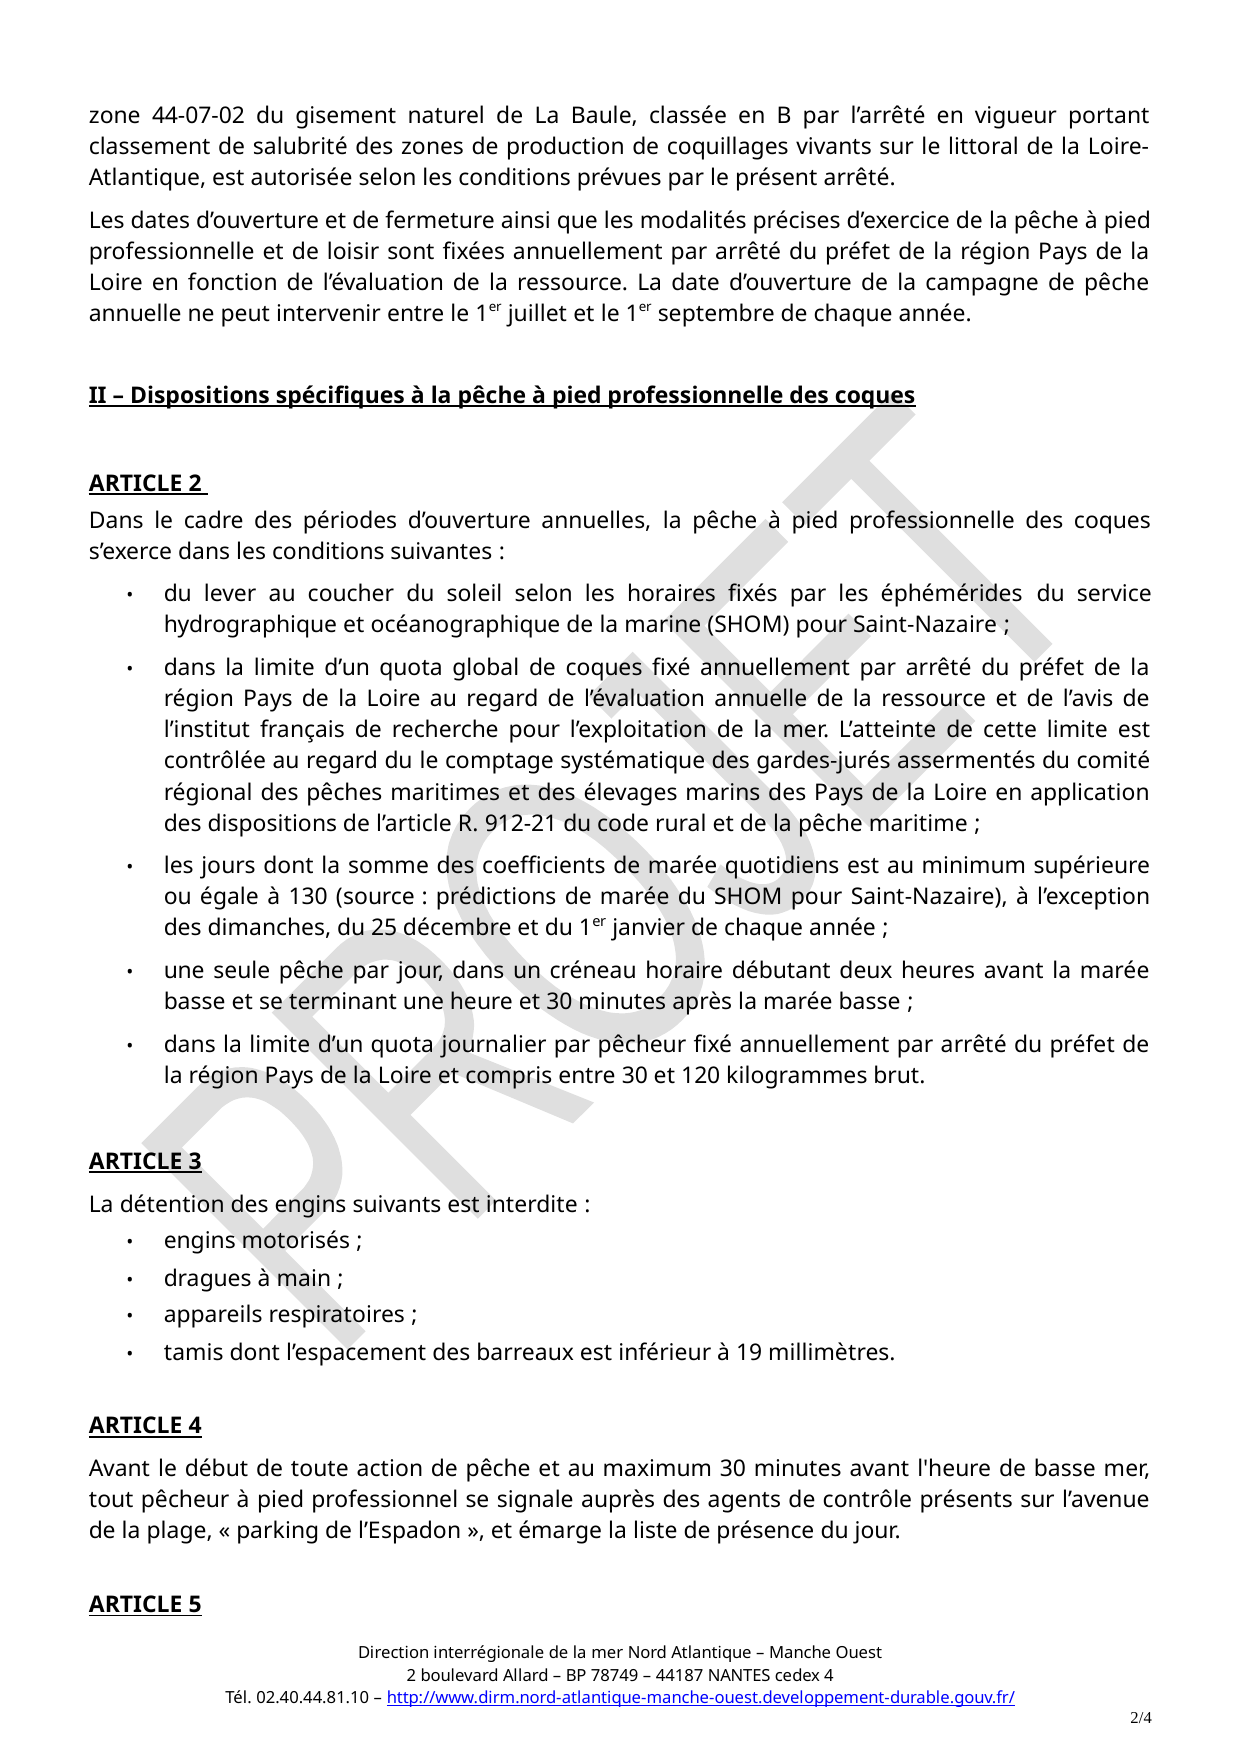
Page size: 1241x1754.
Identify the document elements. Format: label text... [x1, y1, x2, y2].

text ARTICLE 3 [338, 1145, 434, 1176]
list dans la limite d’un quota journalier par pêcheur fixé annuellement par arrêté du préfet de la région Pays de la Loire et compris entre 30 et 120 kilogrammes brut. [470, 1028, 1152, 1090]
list les jours dont la somme des coefficients de marée quotidiens est au minimum supérieure ou égale à 130 (source : prédictions de marée du SHOM pour Saint-Nazaire), à l’exception des dimanches, du 25 décembre et du 1er janvier de chaque année ; [646, 849, 1152, 942]
text ARTICLE 3 [88, 1172, 173, 1176]
list dragues à main ; [126, 1261, 289, 1292]
text ARTICLE 2 [88, 467, 816, 498]
list du lever au coucher du soleil selon les horaires fixés par les éphémérides du service hydrographique et océanographique de la marine (SHOM) pour Saint-Nazaire ; [126, 577, 706, 639]
list une seule pêche par jour, dans un créneau horaire débutant deux heures avant la marée basse et se terminant une heure et 30 minutes après la marée basse ; [687, 954, 1152, 1016]
list les jours dont la somme des coefficients de marée quotidiens est au minimum supérieure ou égale à 130 (source : prédictions de marée du SHOM pour Saint-Nazaire), à l’exception des dimanches, du 25 décembre et du 1er janvier de chaque année ; [477, 849, 673, 942]
text ARTICLE 4 [88, 1409, 1152, 1440]
list du lever au coucher du soleil selon les horaires fixés par les éphémérides du service hydrographique et océanographique de la marine (SHOM) pour Saint-Nazaire ; [987, 577, 1152, 639]
text La détention des engins suivants est interdite : [88, 1187, 215, 1218]
text II – Dispositions spécifiques à la pêche à pied professionnelle des coques [88, 379, 1152, 410]
list appareils respiratoires ; [126, 1298, 326, 1329]
list une seule pêche par jour, dans un créneau horaire débutant deux heures avant la marée basse et se terminant une heure et 30 minutes après la marée basse ; [314, 960, 444, 1016]
text Dans le cadre des périodes d’ouverture annuelles, la pêche à pied professionnelle des coques s’exerce dans les conditions suivantes : [913, 503, 1152, 566]
text Les dates d’ouverture et de fermeture ainsi que les modalités précises d’exercice de la pêche à pied professionnelle et de loisir sont fixées annuellement par arrêté du préfet de la région Pays de la Loire en fonction de l’évaluation de la ressource. La date d’ouverture de la campagne de pêche annuelle ne peut intervenir entre le 1er juillet et le 1er septembre de chaque année. [88, 204, 1152, 328]
list dans la limite d’un quota global de coques fixé annuellement par arrêté du préfet de la région Pays de la Loire au regard de l’évaluation annuelle de la ressource et de l’avis de l’institut français de recherche pour l’exploitation de la mer. L’atteinte de cette limite est contrôlée au regard du le comptage systématique des gardes-jurés assermentés du comité régional des pêches maritimes et des élevages marins des Pays de la Loire en application des dispositions de l’article R. 912-21 du code rural et de la pêche maritime ; [633, 651, 1152, 837]
list engins motorisés ; [126, 1224, 253, 1256]
list une seule pêche par jour, dans un créneau horaire débutant deux heures avant la marée basse et se terminant une heure et 30 minutes après la marée basse ; [436, 954, 549, 1016]
list engins motorisés ; [287, 1224, 1152, 1256]
text zone 44-07-02 du gisement naturel de La Baule, classée en B par l’arrêté en vigueur portant classement de salubrité des zones de production de coquillages vivants sur le littoral de la Loire-Atlantique, est autorisée selon les conditions prévues par le présent arrêté. [88, 99, 1152, 192]
text La détention des engins suivants est interdite : [223, 1187, 303, 1218]
text ARTICLE 5 [88, 1588, 1152, 1619]
list dragues à main ; [297, 1261, 1152, 1292]
list dans la limite d’un quota global de coques fixé annuellement par arrêté du préfet de la région Pays de la Loire au regard de l’évaluation annuelle de la ressource et de l’avis de l’institut français de recherche pour l’exploitation de la mer. L’atteinte de cette limite est contrôlée au regard du le comptage systématique des gardes-jurés assermentés du comité régional des pêches maritimes et des élevages marins des Pays de la Loire en application des dispositions de l’article R. 912-21 du code rural et de la pêche maritime ; [126, 651, 777, 837]
list une seule pêche par jour, dans un créneau horaire débutant deux heures avant la marée basse et se terminant une heure et 30 minutes après la marée basse ; [521, 954, 675, 1013]
text Dans le cadre des périodes d’ouverture annuelles, la pêche à pied professionnelle des coques s’exerce dans les conditions suivantes : [88, 503, 937, 566]
list dans la limite d’un quota journalier par pêcheur fixé annuellement par arrêté du préfet de la région Pays de la Loire et compris entre 30 et 120 kilogrammes brut. [325, 1028, 444, 1090]
list dans la limite d’un quota journalier par pêcheur fixé annuellement par arrêté du préfet de la région Pays de la Loire et compris entre 30 et 120 kilogrammes brut. [126, 1028, 348, 1090]
text ARTICLE 3 [88, 1145, 168, 1171]
text ARTICLE 3 [442, 1145, 1152, 1176]
text Avant le début de toute action de pêche et au maximum 30 minutes avant l'heure de basse mer, tout pêcheur à pied professionnel se signale auprès des agents de contrôle présents sur l’avenue de la plage, « parking de l’Espadon », et émarge la liste de présence du jour. [88, 1452, 1152, 1545]
text La détention des engins suivants est interdite : [320, 1187, 476, 1218]
list tamis dont l’espacement des barreaux est inférieur à 19 millimètres. [126, 1335, 1152, 1366]
list les jours dont la somme des coefficients de marée quotidiens est au minimum supérieure ou égale à 130 (source : prédictions de marée du SHOM pour Saint-Nazaire), à l’exception des dimanches, du 25 décembre et du 1er janvier de chaque année ; [126, 849, 475, 942]
text ARTICLE 3 [183, 1145, 313, 1176]
text La détention des engins suivants est interdite : [480, 1187, 1152, 1218]
list du lever au coucher du soleil selon les horaires fixés par les éphémérides du service hydrographique et océanographique de la marine (SHOM) pour Saint-Nazaire ; [710, 577, 1010, 639]
text [877, 467, 1152, 498]
list une seule pêche par jour, dans un créneau horaire débutant deux heures avant la marée basse et se terminant une heure et 30 minutes après la marée basse ; [126, 954, 329, 1016]
list appareils respiratoires ; [334, 1298, 1152, 1329]
text [834, 480, 869, 498]
